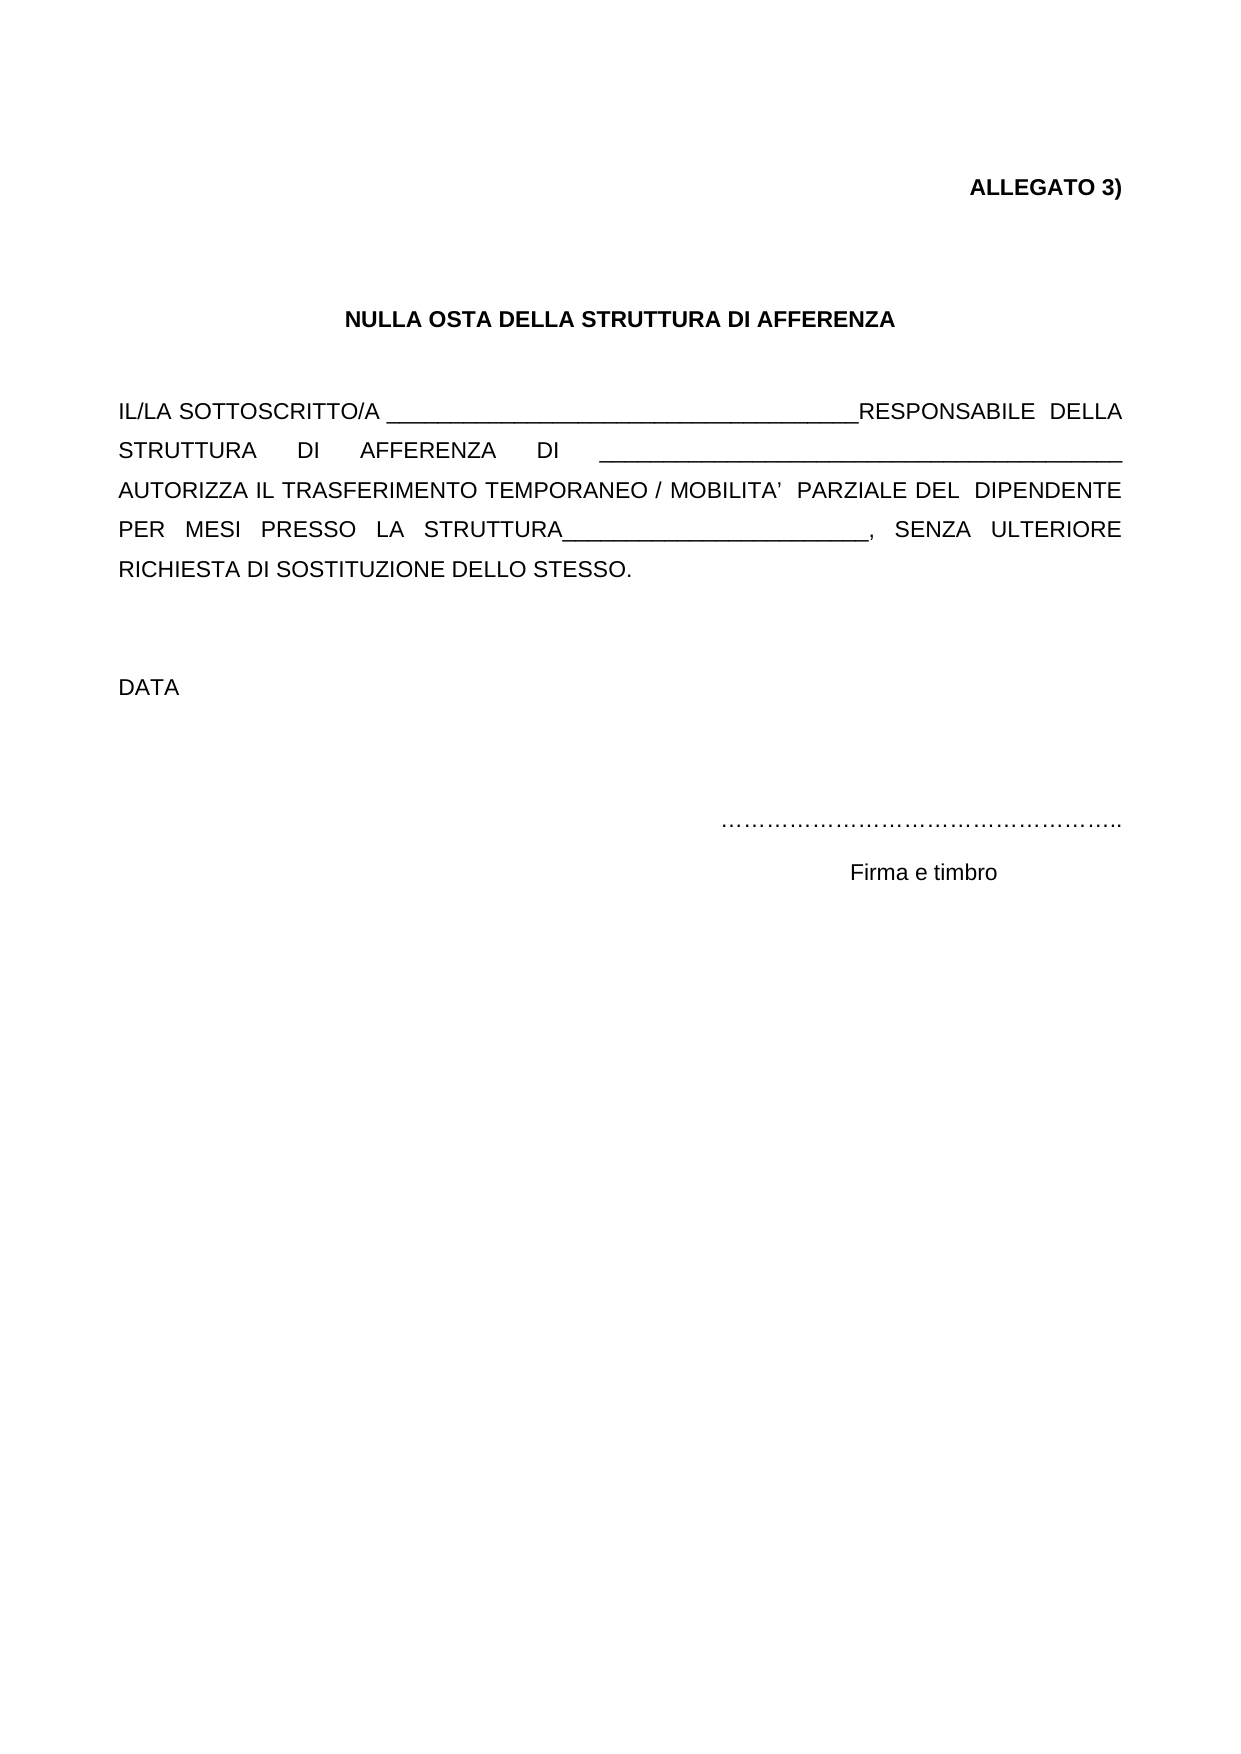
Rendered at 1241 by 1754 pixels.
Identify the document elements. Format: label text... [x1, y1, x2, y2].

text …………………………………………….. [118, 806, 1122, 832]
text Firma e timbro [118, 859, 1122, 885]
text DATA [118, 674, 1122, 701]
text ALLEGATO 3) [118, 174, 1122, 200]
text IL/LA SOTTOSCRITTO/A _____________________________________RESPONSABILE DELLA STRUTTURA DI AFFERENZA DI _________________________________________ AUTORIZZA IL TRASFERIMENTO TEMPORANEO / MOBILITA’ PARZIALE DEL DIPENDENTE PER MESI PRESSO LA STRUTTURA________________________, SENZA ULTERIORE RICHIESTA DI SOSTITUZIONE DELLO STESSO. [118, 398, 1122, 582]
text NULLA OSTA DELLA STRUTTURA DI AFFERENZA [118, 306, 1122, 332]
